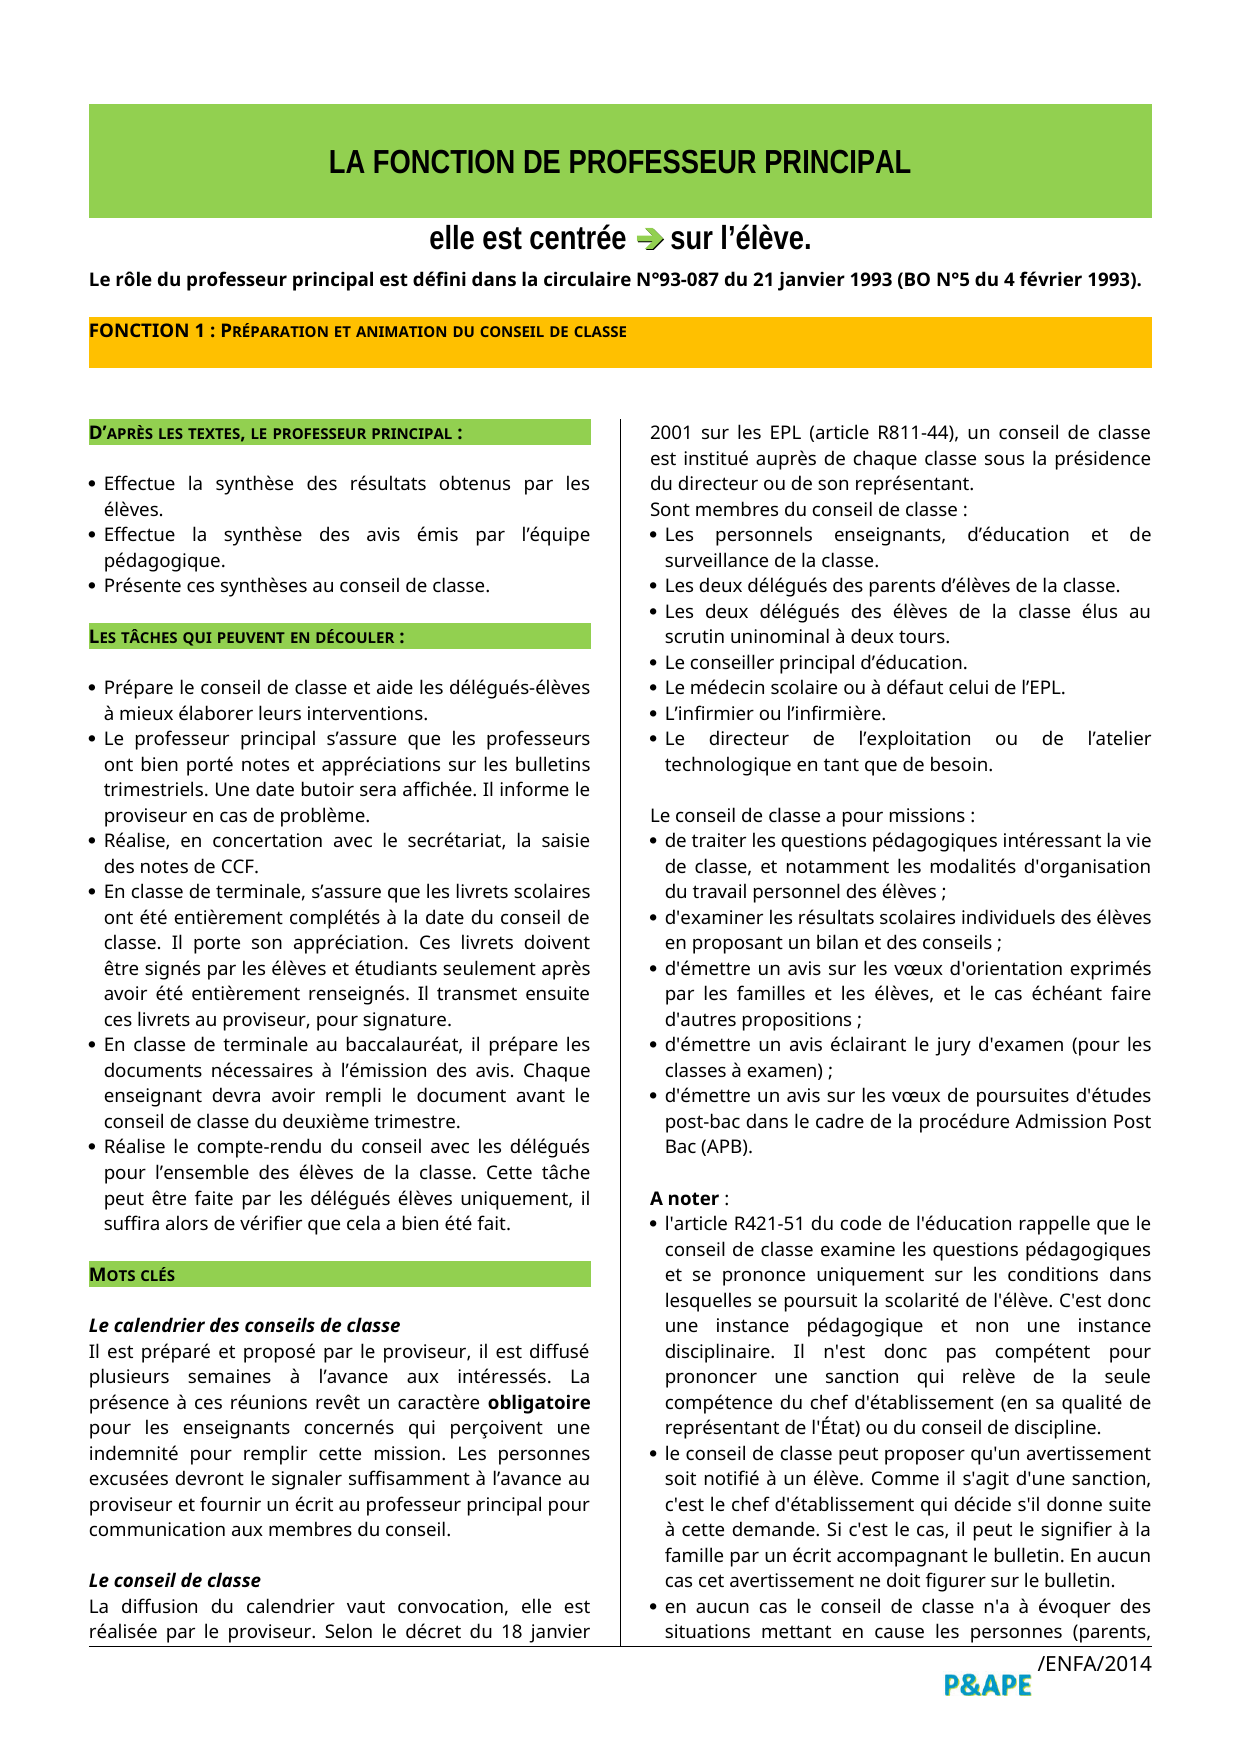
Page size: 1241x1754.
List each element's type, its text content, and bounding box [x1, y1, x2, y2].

text A noter : [650, 1185, 1152, 1210]
list Présente ces synthèses au conseil de classe. [89, 572, 591, 598]
text Les tâches qui peuvent en découler : [89, 623, 591, 649]
list en aucun cas le conseil de classe n'a à évoquer des situations mettant en cause les personnes (parents, [650, 1593, 1152, 1644]
text 2001 sur les EPL (article R811-44), un conseil de classe est institué auprès de chaque classe sous la présidence du directeur ou de son représentant. [650, 419, 1152, 496]
text Le conseil de classe [89, 1568, 591, 1593]
text Mots clés [89, 1261, 591, 1287]
list L’infirmier ou l’infirmière. [650, 700, 1152, 726]
list En classe de terminale, s’assure que les livrets scolaires ont été entièrement complétés à la date du conseil de classe. Il porte son appréciation. Ces livrets doivent être signés par les élèves et étudiants seulement après avoir été entièrement renseignés. Il transmet ensuite ces livrets au proviseur, pour signature. [89, 879, 591, 1032]
text D’après les textes, le professeur principal : [89, 419, 591, 445]
list l'article R421-51 du code de l'éducation rappelle que le conseil de classe examine les questions pédagogiques et se prononce uniquement sur les conditions dans lesquelles se poursuit la scolarité de l'élève. C'est donc une instance pédagogique et non une instance disciplinaire. Il n'est donc pas compétent pour prononcer une sanction qui relève de la seule compétence du chef d'établissement (en sa qualité de représentant de l'État) ou du conseil de discipline. [650, 1210, 1152, 1440]
text Le conseil de classe a pour missions : [650, 802, 1152, 828]
text Le calendrier des conseils de classe [89, 1312, 591, 1338]
list Les personnels enseignants, d’éducation et de surveillance de la classe. [650, 521, 1152, 572]
text Sont membres du conseil de classe : [650, 496, 1152, 521]
text Il est préparé et proposé par le proviseur, il est diffusé plusieurs semaines à l’avance aux intéressés. La présence à ces réunions revêt un caractère obligatoire pour les enseignants concernés qui perçoivent une indemnité pour remplir cette mission. Les personnes excusées devront le signaler suffisamment à l’avance au proviseur et fournir un écrit au professeur principal pour communication aux membres du conseil. [89, 1338, 591, 1542]
list d'émettre un avis sur les vœux d'orientation exprimés par les familles et les élèves, et le cas échéant faire d'autres propositions ; [650, 955, 1152, 1032]
list Le médecin scolaire ou à défaut celui de l’EPL. [650, 674, 1152, 700]
text Le rôle du professeur principal est défini dans la circulaire N°93-087 du 21 janvier 1993 (BO N°5 du 4 février 1993). [89, 266, 1152, 292]
list Le professeur principal s’assure que les professeurs ont bien porté notes et appréciations sur les bulletins trimestriels. Une date butoir sera affichée. Il informe le proviseur en cas de problème. [89, 726, 591, 828]
list d'émettre un avis sur les vœux de poursuites d'études post-bac dans le cadre de la procédure Admission Post Bac (APB). [650, 1083, 1152, 1159]
list Les deux délégués des élèves de la classe élus au scrutin uninominal à deux tours. [650, 598, 1152, 649]
list d'examiner les résultats scolaires individuels des élèves en proposant un bilan et des conseils ; [650, 904, 1152, 955]
text FONCTION 1 : Préparation et animation du conseil de classe [89, 317, 1152, 343]
list Effectue la synthèse des résultats obtenus par les élèves. [89, 470, 591, 521]
list Réalise le compte-rendu du conseil avec les délégués pour l’ensemble des élèves de la classe. Cette tâche peut être faite par les délégués élèves uniquement, il suffira alors de vérifier que cela a bien été fait. [89, 1134, 591, 1236]
list Les deux délégués des parents d’élèves de la classe. [650, 572, 1152, 598]
text La diffusion du calendrier vaut convocation, elle est réalisée par le proviseur. Selon le décret du 18 janvier [89, 1593, 591, 1644]
list d'émettre un avis éclairant le jury d'examen (pour les classes à examen) ; [650, 1032, 1152, 1083]
list Réalise, en concertation avec le secrétariat, la saisie des notes de CCF. [89, 828, 591, 879]
list En classe de terminale au baccalauréat, il prépare les documents nécessaires à l’émission des avis. Chaque enseignant devra avoir rempli le document avant le conseil de classe du deuxième trimestre. [89, 1032, 591, 1134]
list Effectue la synthèse des avis émis par l’équipe pédagogique. [89, 521, 591, 572]
list Le conseiller principal d’éducation. [650, 649, 1152, 674]
text elle est centrée  sur l’élève. [89, 218, 1152, 257]
list le conseil de classe peut proposer qu'un avertissement soit notifié à un élève. Comme il s'agit d'une sanction, c'est le chef d'établissement qui décide s'il donne suite à cette demande. Si c'est le cas, il peut le signifier à la famille par un écrit accompagnant le bulletin. En aucun cas cet avertissement ne doit figurer sur le bulletin. [650, 1440, 1152, 1593]
list Le directeur de l’exploitation ou de l’atelier technologique en tant que de besoin. [650, 726, 1152, 777]
list de traiter les questions pédagogiques intéressant la vie de classe, et notamment les modalités d'organisation du travail personnel des élèves ; [650, 828, 1152, 904]
text LA FONCTION DE PROFESSEUR PRINCIPAL [89, 142, 1152, 180]
list Prépare le conseil de classe et aide les délégués-élèves à mieux élaborer leurs interventions. [89, 674, 591, 726]
